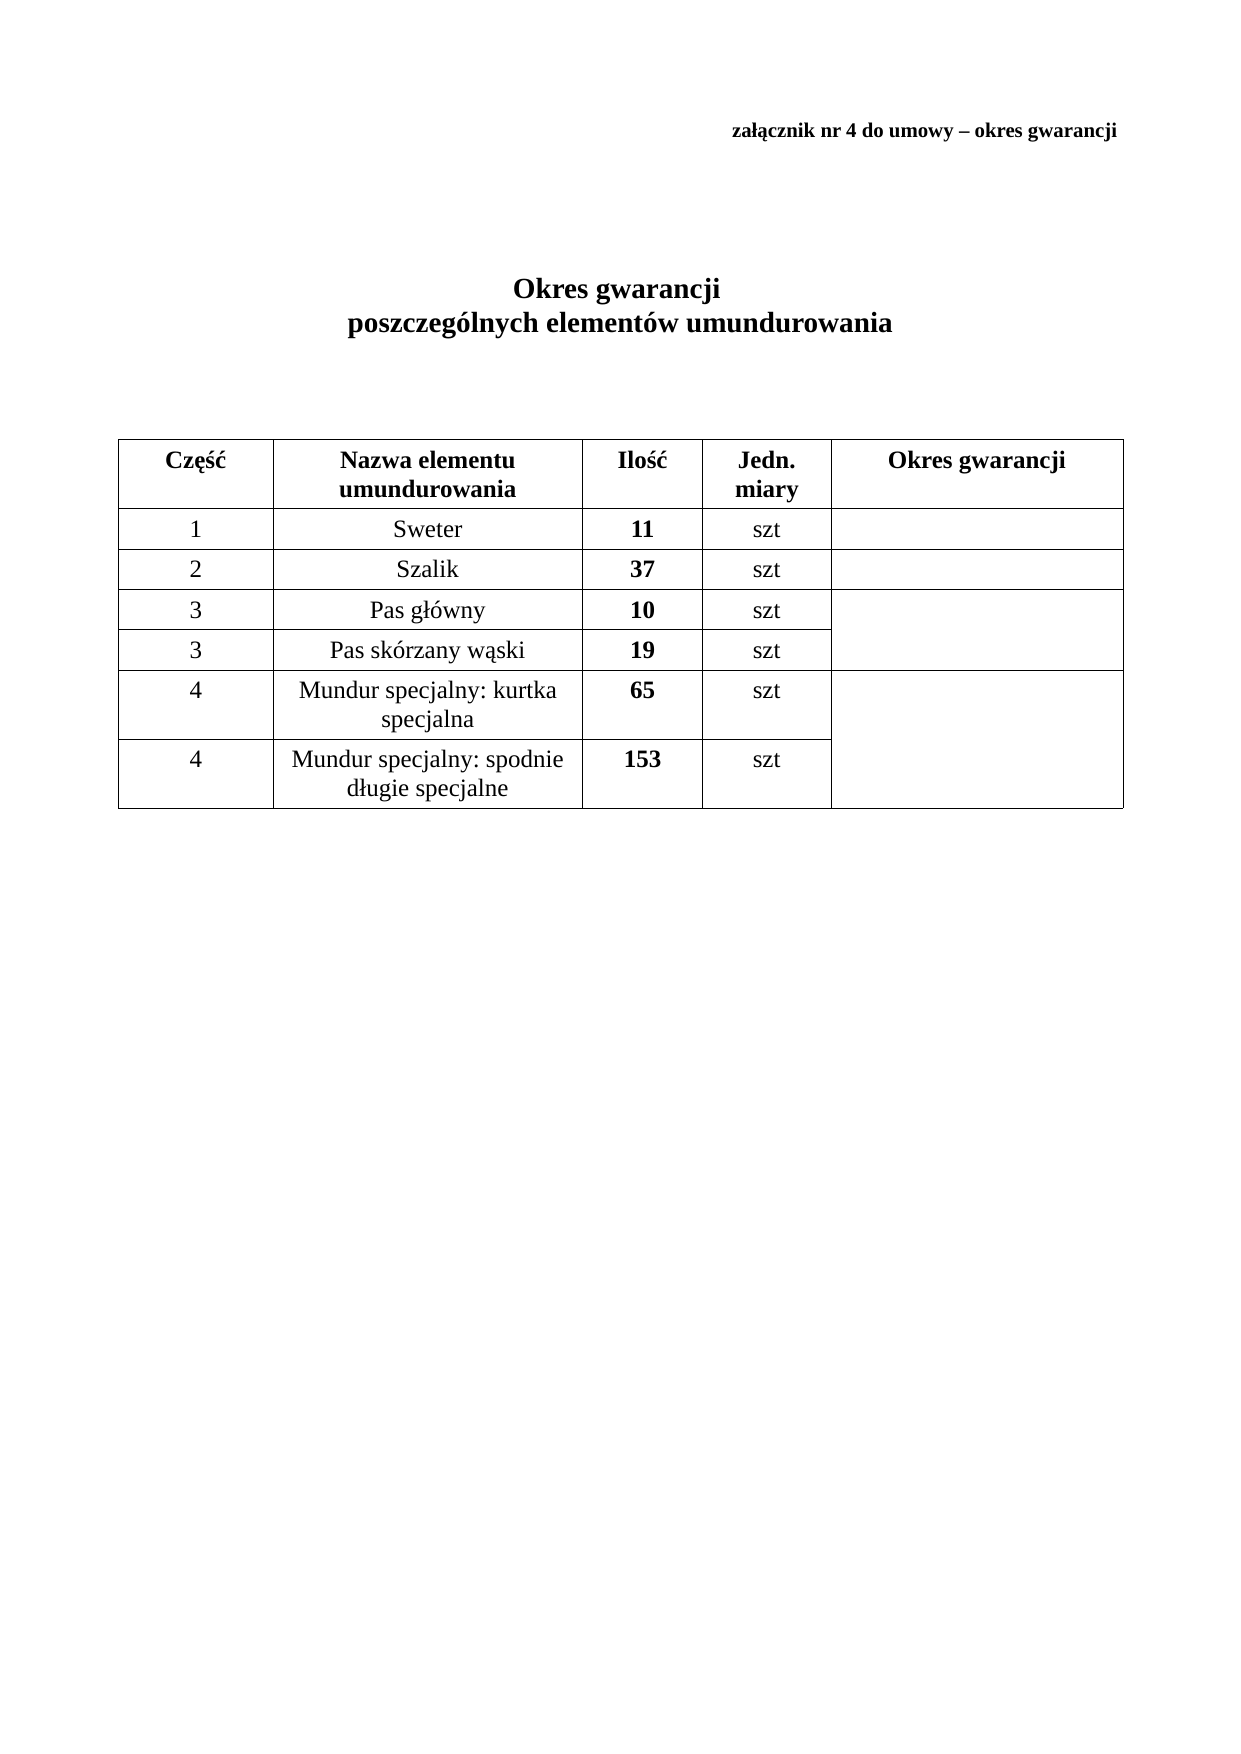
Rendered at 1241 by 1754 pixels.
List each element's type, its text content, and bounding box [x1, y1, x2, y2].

table_cell szt [703, 671, 831, 739]
table_cell 37 [583, 550, 702, 589]
table_cell 11 [583, 509, 702, 549]
table_cell 3 [119, 630, 273, 669]
table_cell szt [703, 590, 831, 629]
table_header Jedn. miary [703, 440, 831, 508]
table_header Ilość [583, 440, 702, 508]
table_cell 3 [119, 590, 273, 629]
table_cell Pas główny [274, 590, 582, 629]
table_cell Pas skórzany wąski [274, 630, 582, 669]
table_cell 2 [119, 550, 273, 589]
table_header Nazwa elementu umundurowania [274, 440, 582, 508]
table_cell 153 [583, 740, 702, 808]
table_cell [832, 590, 1123, 669]
table_cell szt [703, 740, 831, 808]
table_cell Mundur specjalny: spodnie długie specjalne [274, 740, 582, 808]
table_cell Sweter [274, 509, 582, 549]
table_cell Szalik [274, 550, 582, 589]
table_cell szt [703, 509, 831, 549]
table_cell 19 [583, 630, 702, 669]
table_header Część [119, 440, 273, 508]
table_cell Mundur specjalny: kurtka specjalna [274, 671, 582, 739]
table_cell 65 [583, 671, 702, 739]
table_cell [832, 509, 1123, 549]
table_cell 1 [119, 509, 273, 549]
text Okres gwarancji [118, 272, 1122, 305]
table_cell 10 [583, 590, 702, 629]
text załącznik nr 4 do umowy – okres gwarancji [118, 118, 1122, 142]
table_cell 4 [119, 740, 273, 808]
table_header Okres gwarancji [832, 440, 1123, 508]
text poszczególnych elementów umundurowania [118, 305, 1122, 339]
table_cell szt [703, 550, 831, 589]
table_cell [832, 550, 1123, 589]
table_cell 4 [119, 671, 273, 739]
table_cell szt [703, 630, 831, 669]
table_cell [832, 671, 1123, 808]
